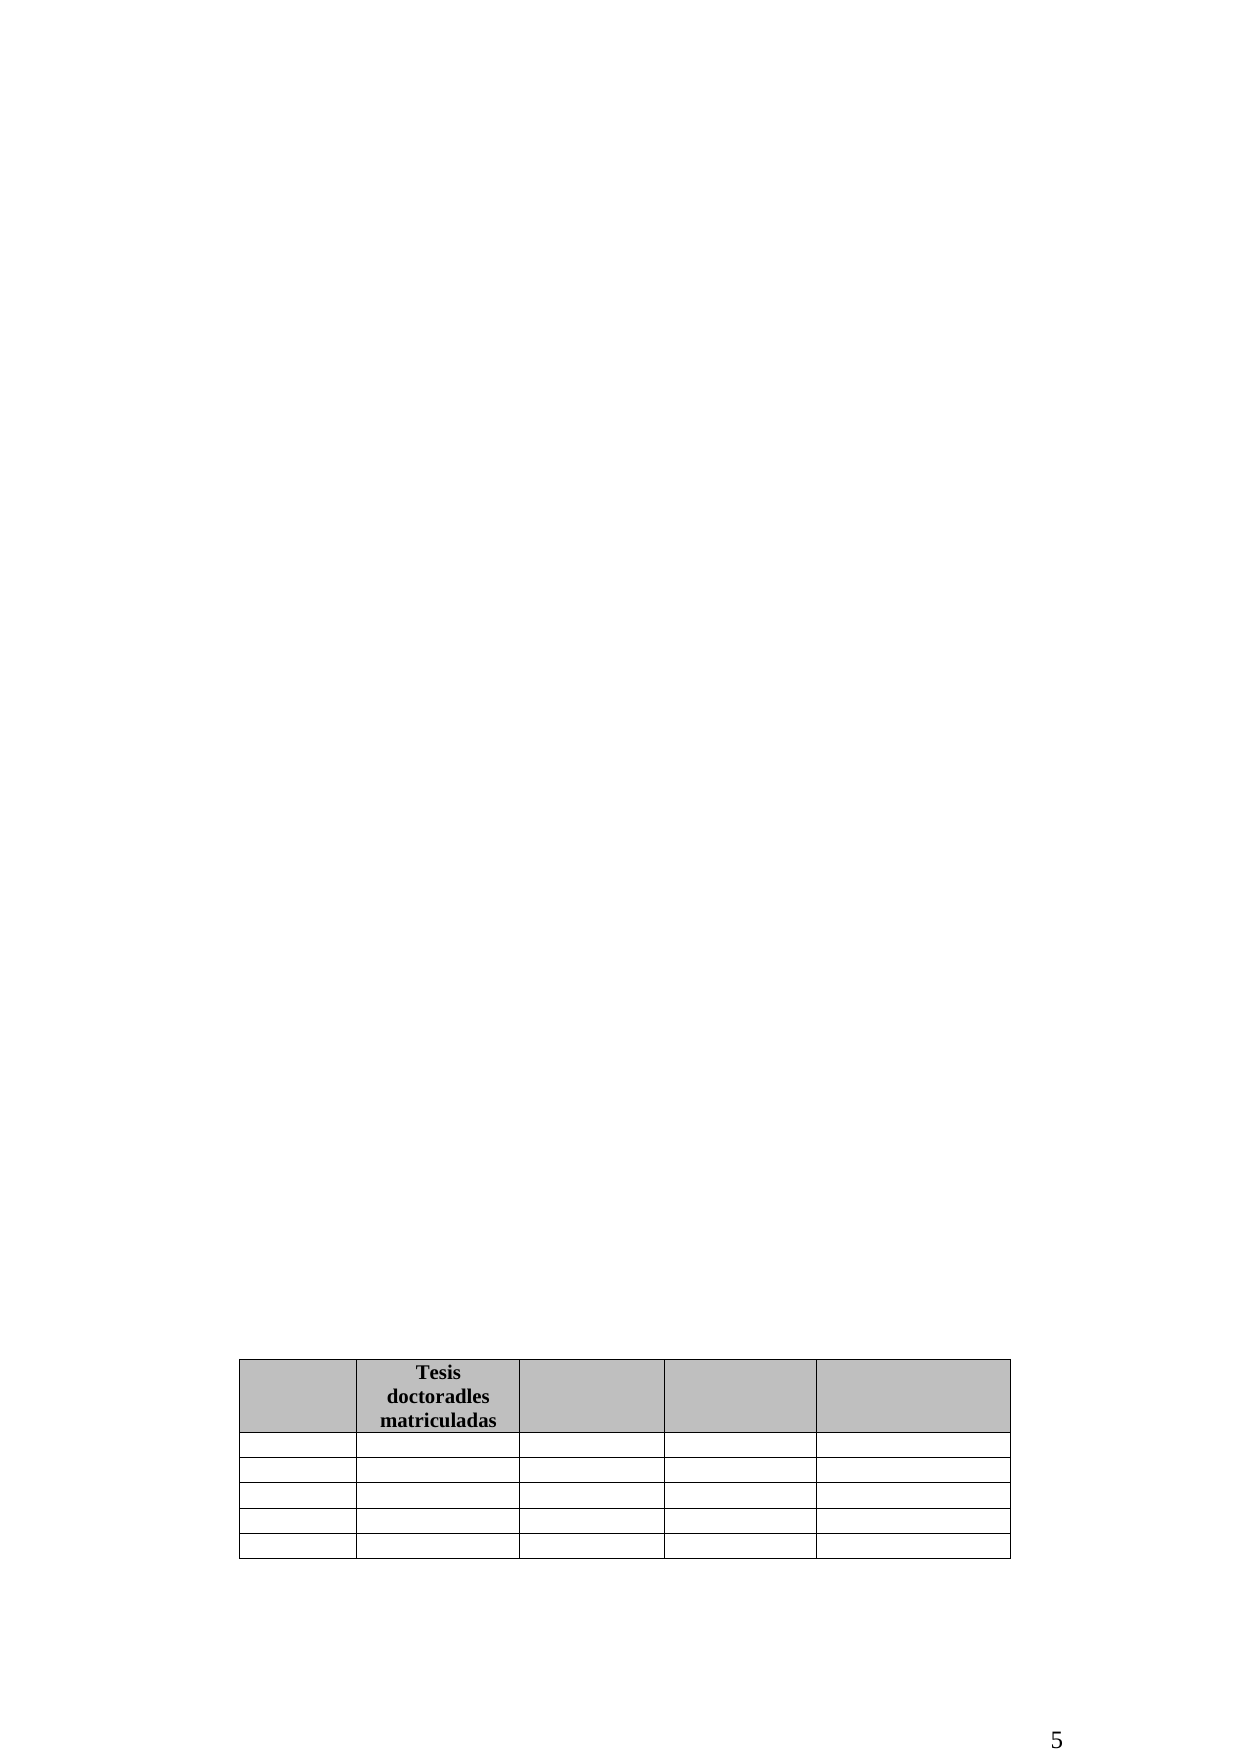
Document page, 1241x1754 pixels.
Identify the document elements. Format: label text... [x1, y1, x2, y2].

table_cell [665, 1458, 816, 1482]
table_cell [520, 1483, 664, 1507]
table_cell [240, 1534, 356, 1558]
table_cell [665, 1509, 816, 1532]
table_cell [357, 1534, 519, 1558]
table_cell [357, 1509, 519, 1532]
table_header [665, 1360, 816, 1432]
table_cell [817, 1509, 1010, 1532]
table_cell [240, 1509, 356, 1532]
table_header [240, 1360, 356, 1432]
table_cell [240, 1433, 356, 1457]
table_cell [817, 1483, 1010, 1507]
table_cell [357, 1433, 519, 1457]
table_cell [817, 1534, 1010, 1558]
table_cell [520, 1509, 664, 1532]
table_cell [520, 1534, 664, 1558]
table_cell [357, 1458, 519, 1482]
table_cell [817, 1433, 1010, 1457]
table_cell [520, 1458, 664, 1482]
table_header [520, 1360, 664, 1432]
table_cell [240, 1458, 356, 1482]
table_cell [665, 1534, 816, 1558]
table_cell [357, 1483, 519, 1507]
table_header [817, 1360, 1010, 1432]
table_cell [520, 1433, 664, 1457]
table_cell [817, 1458, 1010, 1482]
table_header Tesis doctoradles matriculadas [357, 1360, 519, 1432]
table_cell [240, 1483, 356, 1507]
table_cell [665, 1433, 816, 1457]
table_cell [665, 1483, 816, 1507]
